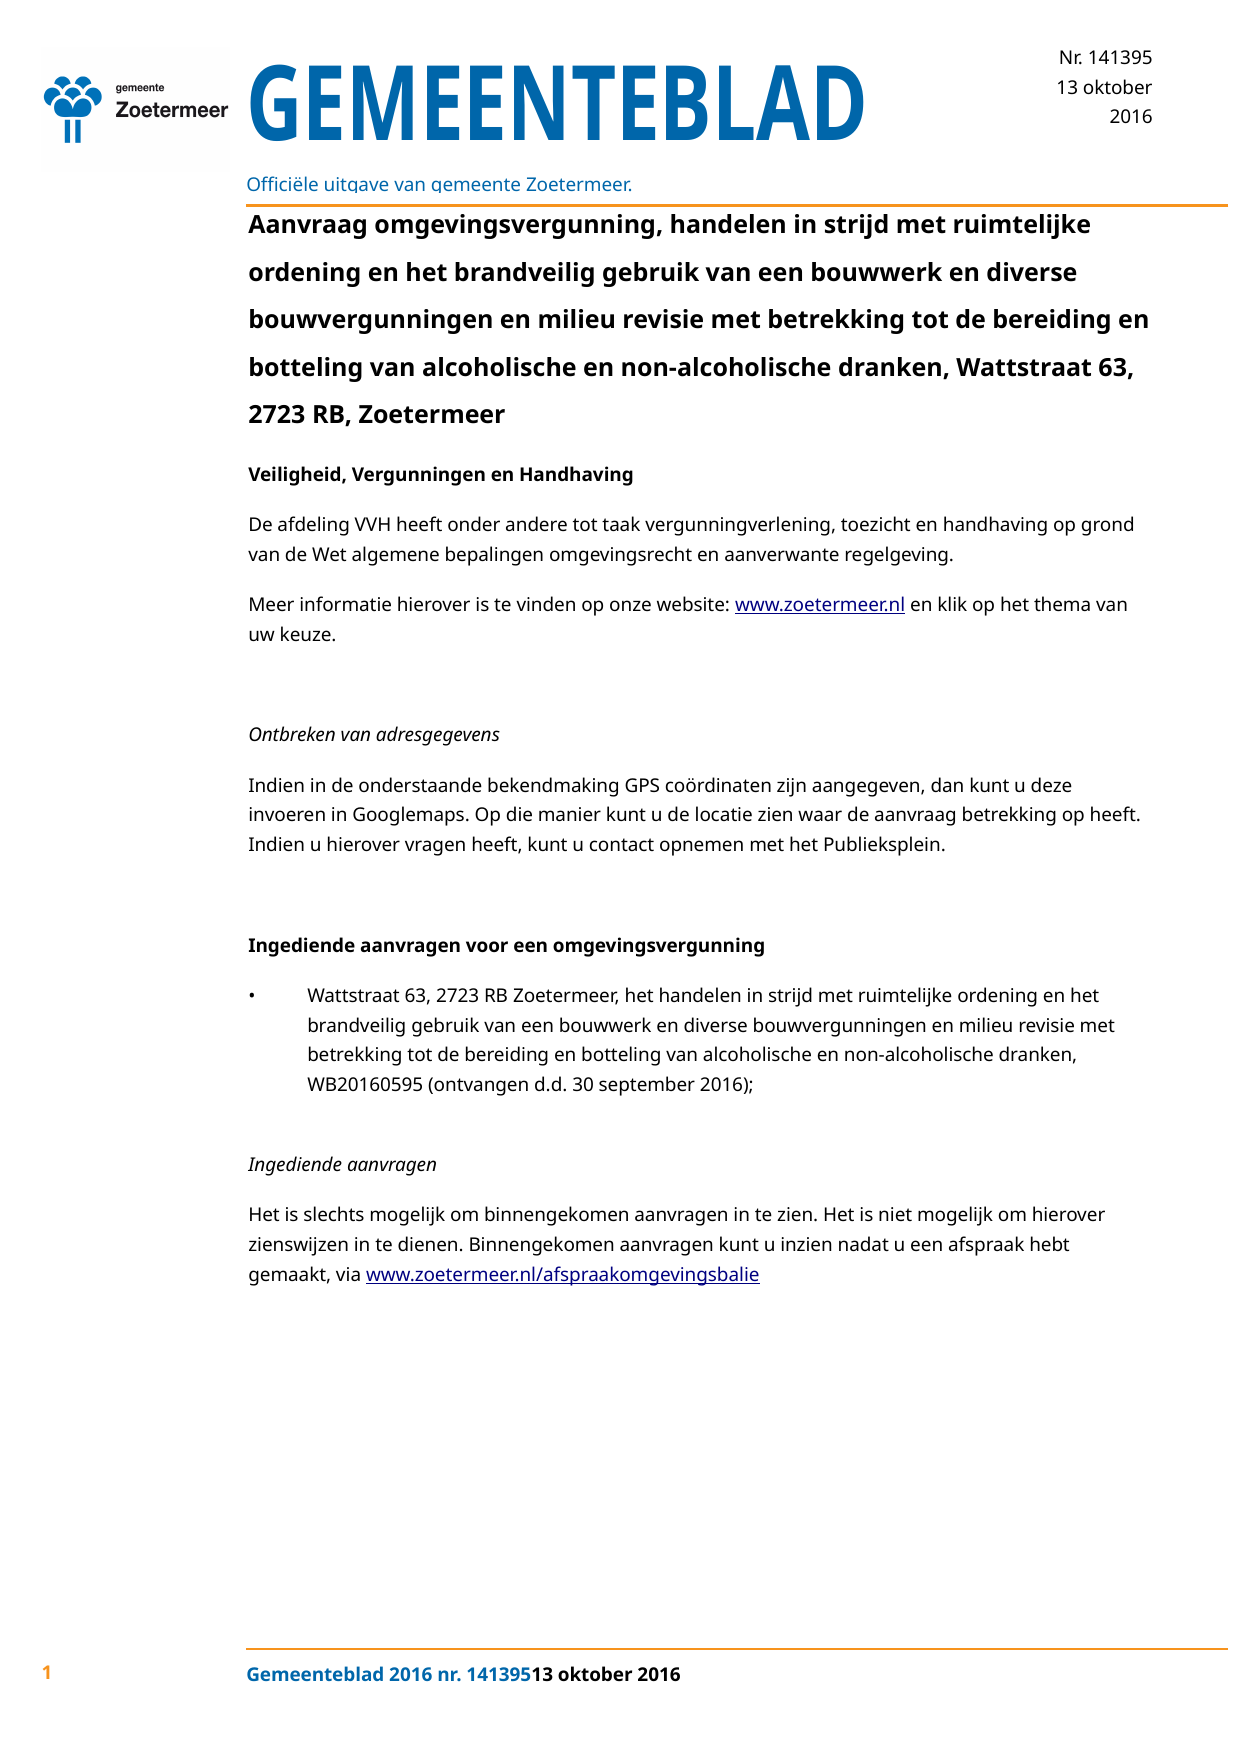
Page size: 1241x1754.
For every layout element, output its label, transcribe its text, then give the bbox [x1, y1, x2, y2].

list Wattstraat 63, 2723 RB Zoetermeer, het handelen in strijd met ruimtelijke ordening en het brandveilig gebruik van een bouwwerk en diverse bouwvergunningen en milieu revisie met betrekking tot de bereiding en botteling van alcoholische en non-alcoholische dranken, WB20160595 (ontvangen d.d. 30 september 2016); [248, 982, 1152, 1097]
text Het is slechts mogelijk om binnengekomen aanvragen in te zien. Het is niet mogelijk om hierover zienswijzen in te dienen. Binnengekomen aanvragen kunt u inzien nadat u een afspraak hebt gemaakt, via www.zoetermeer.nl/afspraakomgevingsbalie [248, 1202, 1152, 1286]
text De afdeling VVH heeft onder andere tot taak vergunningverlening, toezicht en handhaving op grond van de Wet algemene bepalingen omgevingsrecht en aanverwante regelgeving. [248, 511, 1152, 566]
text Ontbreken van adresgegevens [248, 722, 1152, 747]
picture [41, 47, 231, 172]
text Aanvraag omgevingsvergunning, handelen in strijd met ruimtelijke ordening en het brandveilig gebruik van een bouwwerk en diverse bouwvergunningen en milieu revisie met betrekking tot de bereiding en botteling van alcoholische en non-alcoholische dranken, Wattstraat 63, 2723 RB, Zoetermeer [248, 207, 1152, 431]
text Ingediende aanvragen [248, 1151, 1152, 1177]
text Indien in de onderstaande bekendmaking GPS coördinaten zijn aangegeven, dan kunt u deze invoeren in Googlemaps. Op die manier kunt u de locatie zien waar de aanvraag betrekking op heeft. Indien u hierover vragen heeft, kunt u contact opnemen met het Publieksplein. [248, 772, 1152, 857]
text Meer informatie hierover is te vinden op onze website: www.zoetermeer.nl en klik op het thema van uw keuze. [248, 591, 1152, 646]
text Veiligheid, Vergunningen en Handhaving [248, 461, 1152, 486]
text Ingediende aanvragen voor een omgevingsvergunning [248, 932, 1152, 958]
